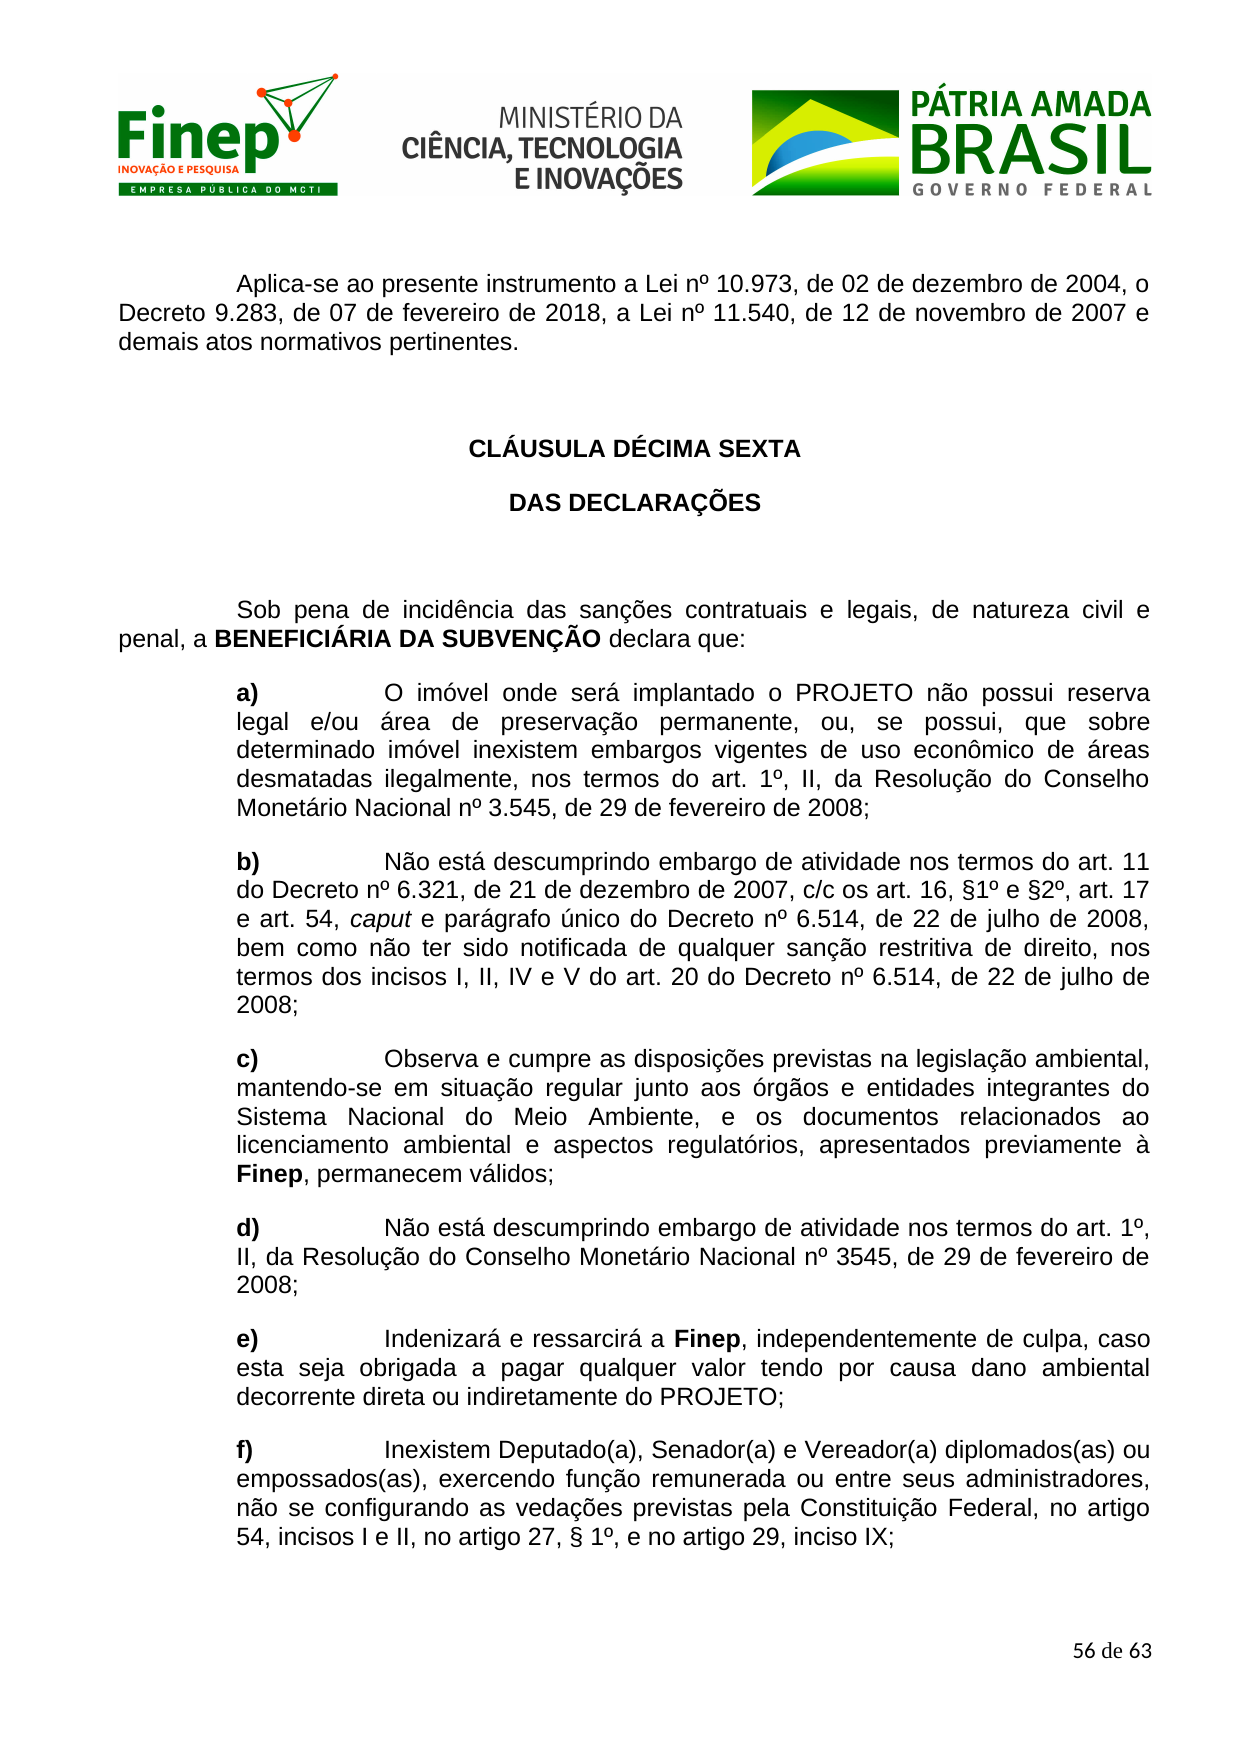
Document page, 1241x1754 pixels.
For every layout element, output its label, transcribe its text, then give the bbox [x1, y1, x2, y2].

text Aplica-se ao presente instrumento a Lei nº 10.973, de 02 de dezembro de 2004, o Decreto 9.283, de 07 de fevereiro de 2018, a Lei nº 11.540, de 12 de novembro de 2007 e demais atos normativos pertinentes. [118, 269, 1152, 356]
list O imóvel onde será implantado o PROJETO não possui reserva legal e/ou área de preservação permanente, ou, se possui, que sobre determinado imóvel inexistem embargos vigentes de uso econômico de áreas desmatadas ilegalmente, nos termos do art. 1º, II, da Resolução do Conselho Monetário Nacional nº 3.545, de 29 de fevereiro de 2008; [236, 678, 1152, 822]
list Não está descumprindo embargo de atividade nos termos do art. 11 do Decreto nº 6.321, de 21 de dezembro de 2007, c/c os art. 16, §1º e §2º, art. 17 e art. 54, caput e parágrafo único do Decreto nº 6.514, de 22 de julho de 2008, bem como não ter sido notificada de qualquer sanção restritiva de direito, nos termos dos incisos I, II, IV e V do art. 20 do Decreto nº 6.514, de 22 de julho de 2008; [236, 847, 1152, 1019]
list Observa e cumpre as disposições previstas na legislação ambiental, mantendo-se em situação regular junto aos órgãos e entidades integrantes do Sistema Nacional do Meio Ambiente, e os documentos relacionados ao licenciamento ambiental e aspectos regulatórios, apresentados previamente à Finep, permanecem válidos; [236, 1044, 1152, 1188]
text Sob pena de incidência das sanções contratuais e legais, de natureza civil e penal, a BENEFICIÁRIA DA SUBVENÇÃO declara que: [118, 596, 1152, 653]
list Não está descumprindo embargo de atividade nos termos do art. 1º, II, da Resolução do Conselho Monetário Nacional nº 3545, de 29 de fevereiro de 2008; [236, 1213, 1152, 1299]
list Inexistem Deputado(a), Senador(a) e Vereador(a) diplomados(as) ou empossados(as), exercendo função remunerada ou entre seus administradores, não se configurando as vedações previstas pela Constituição Federal, no artigo 54, incisos I e II, no artigo 27, § 1º, e no artigo 29, inciso IX; [236, 1436, 1152, 1551]
list Indenizará e ressarcirá a Finep, independentemente de culpa, caso esta seja obrigada a pagar qualquer valor tendo por causa dano ambiental decorrente direta ou indiretamente do PROJETO; [236, 1324, 1152, 1411]
text DAS DECLARAÇÕES [118, 488, 1152, 517]
text CLÁUSULA DÉCIMA SEXTA [118, 434, 1152, 463]
